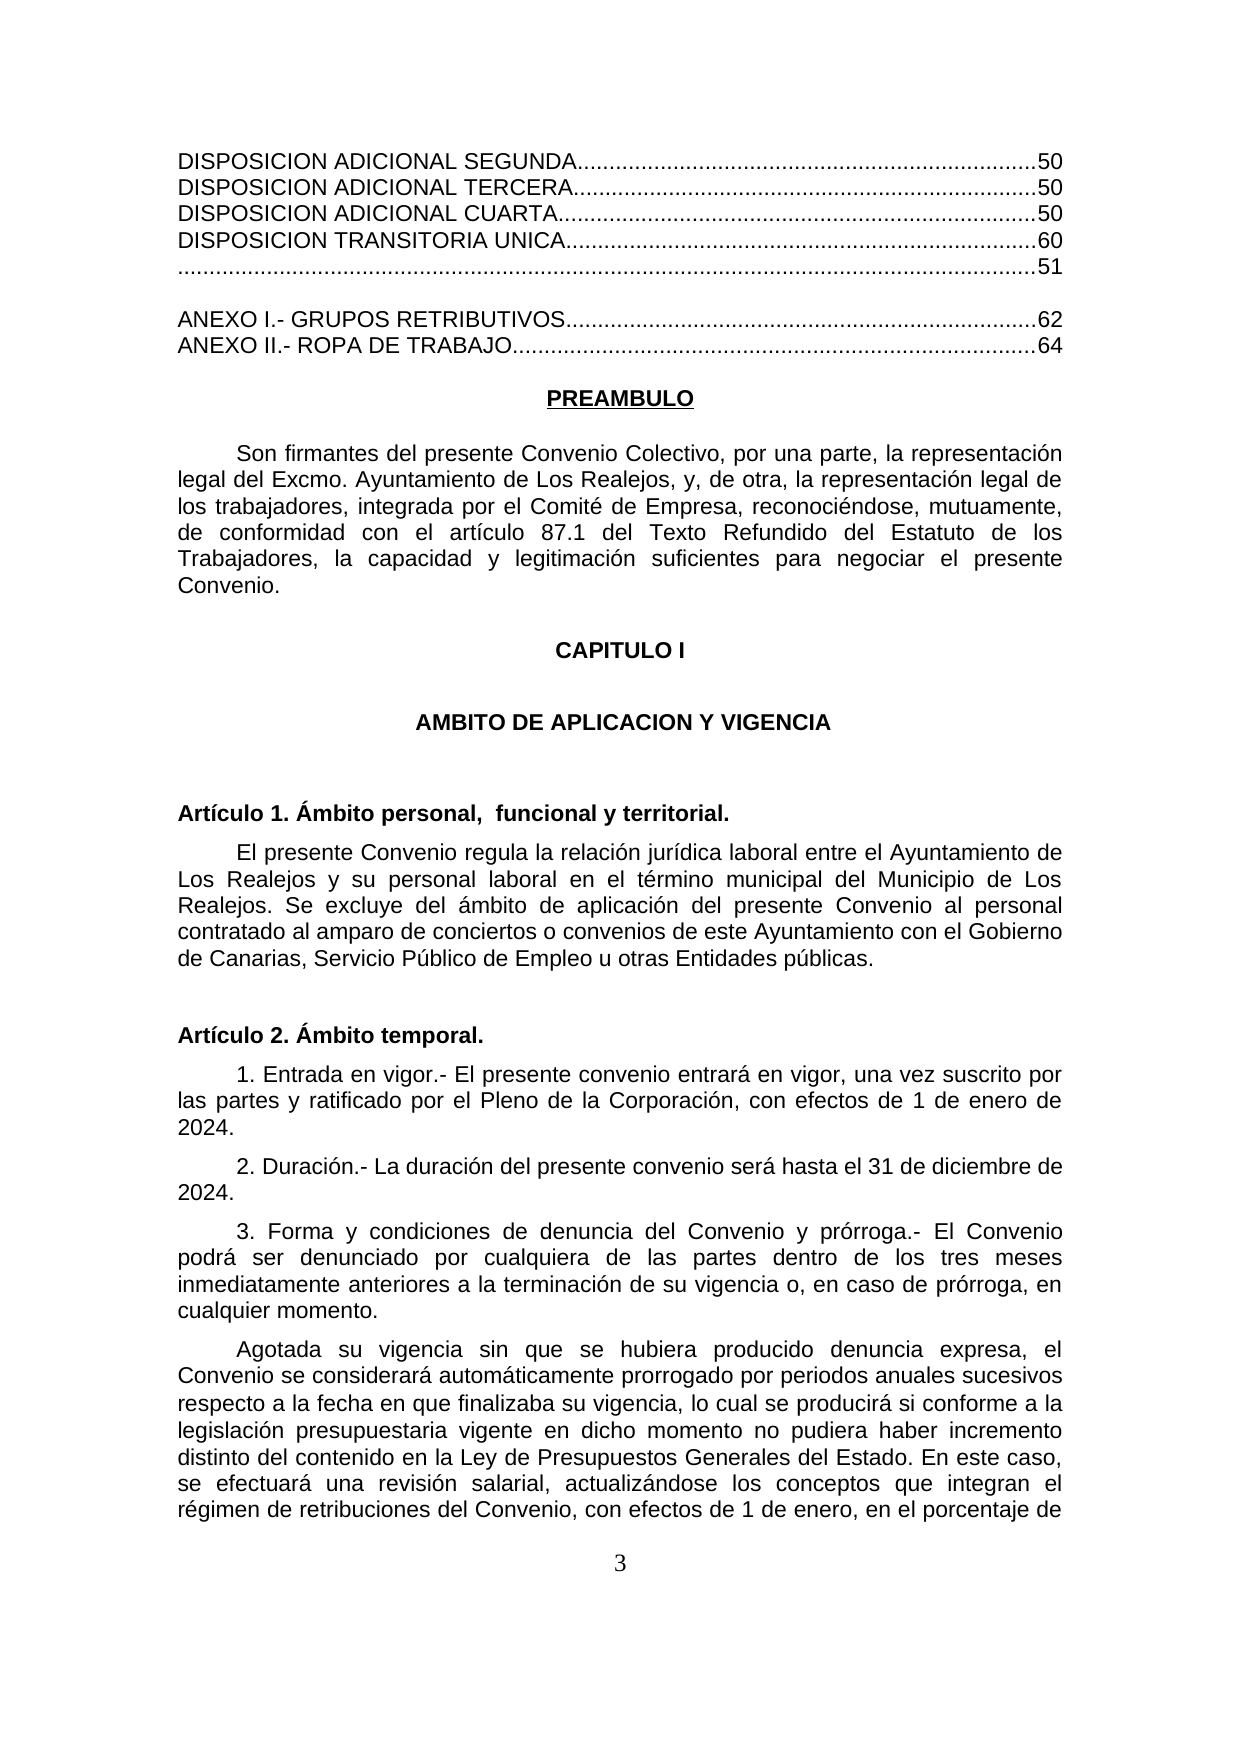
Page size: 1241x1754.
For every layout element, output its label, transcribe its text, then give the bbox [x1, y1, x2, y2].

text Agotada su vigencia sin que se hubiera producido denuncia expresa, el Convenio se considerará automáticamente prorrogado por periodos anuales sucesivos respecto a la fecha en que finalizaba su vigencia, lo cual se producirá si conforme a la legislación presupuestaria vigente en dicho momento no pudiera haber incremento distinto del contenido en la Ley de Presupuestos Generales del Estado. En este caso, se efectuará una revisión salarial, actualizándose los conceptos que integran el régimen de retribuciones del Convenio, con efectos de 1 de enero, en el porcentaje de [177, 1336, 1063, 1523]
text 2. Duración.- La duración del presente convenio será hasta el 31 de diciembre de 2024. [177, 1153, 1063, 1205]
text CAPITULO I [177, 637, 1063, 663]
text AMBITO DE APLICACION Y VIGENCIA [177, 709, 1063, 735]
text DISPOSICION ADICIONAL CUARTA 50 [177, 200, 1063, 227]
text ANEXO I.- GRUPOS RETRIBUTIVOS 62 [177, 306, 1063, 332]
text 3. Forma y condiciones de denuncia del Convenio y prórroga.- El Convenio podrá ser denunciado por cualquiera de las partes dentro de los tres meses inmediatamente anteriores a la terminación de su vigencia o, en caso de prórroga, en cualquier momento. [177, 1218, 1063, 1323]
text Artículo 1. Ámbito personal, funcional y territorial. [177, 800, 1063, 827]
text DISPOSICION ADICIONAL SEGUNDA 50 [177, 148, 1063, 174]
text Artículo 2. Ámbito temporal. [177, 1022, 1063, 1049]
text DISPOSICION ADICIONAL TERCERA 50 [177, 174, 1063, 200]
text ANEXO II.- ROPA DE TRABAJO 64 [177, 332, 1063, 358]
text El presente Convenio regula la relación jurídica laboral entre el Ayuntamiento de Los Realejos y su personal laboral en el término municipal del Municipio de Los Realejos. Se excluye del ámbito de aplicación del presente Convenio al personal contratado al amparo de conciertos o convenios de este Ayuntamiento con el Gobierno de Canarias, Servicio Público de Empleo u otras Entidades públicas. [177, 839, 1063, 971]
text Son firmantes del presente Convenio Colectivo, por una parte, la representación legal del Excmo. Ayuntamiento de Los Realejos, y, de otra, la representación legal de los trabajadores, integrada por el Comité de Empresa, reconociéndose, mutuamente, de conformidad con el artículo 87.1 del Texto Refundido del Estatuto de los Trabajadores, la capacidad y legitimación suficientes para negociar el presente Convenio. [177, 440, 1063, 598]
text PREAMBULO [177, 385, 1063, 411]
text 1. Entrada en vigor.- El presente convenio entrará en vigor, una vez suscrito por las partes y ratificado por el Pleno de la Corporación, con efectos de 1 de enero de 2024. [177, 1061, 1063, 1140]
text DISPOSICION TRANSITORIA UNICA 60 51 [177, 227, 1063, 279]
